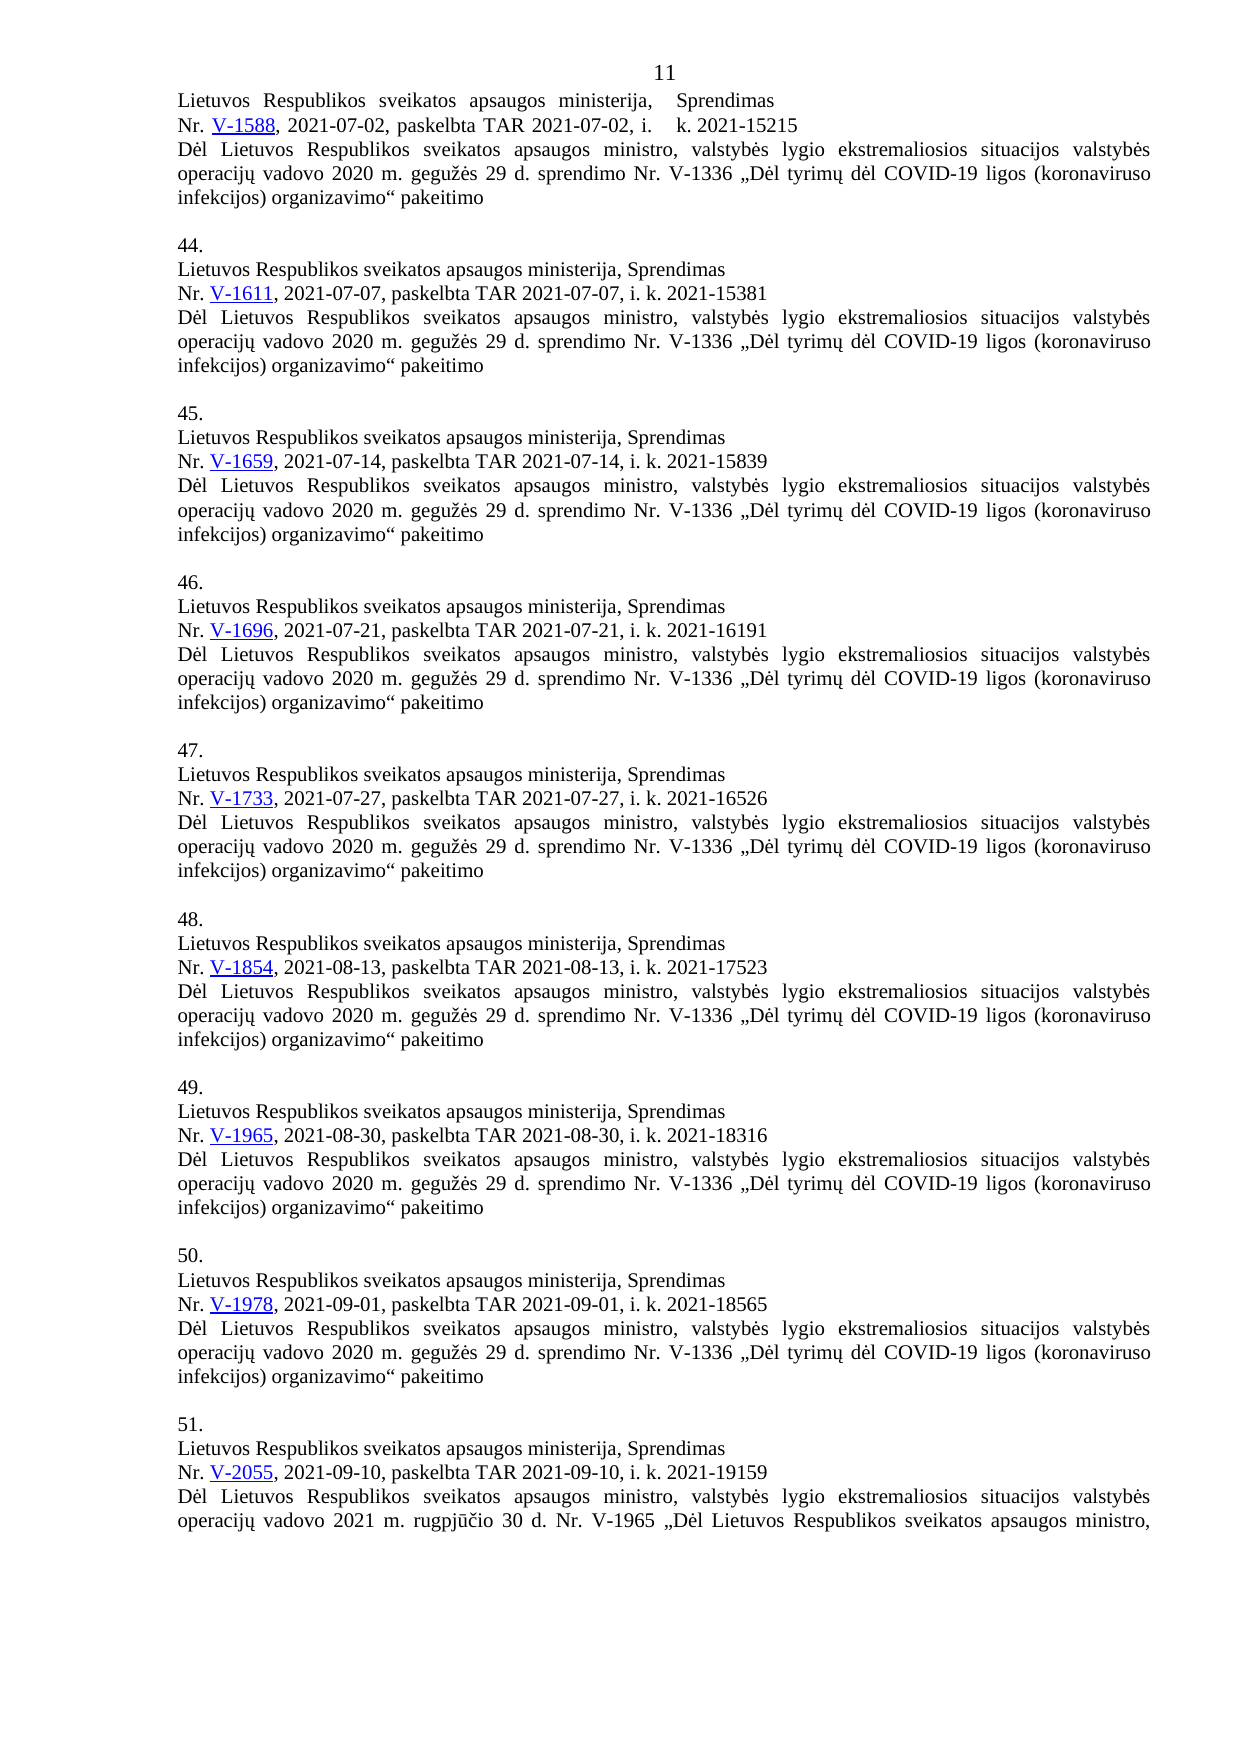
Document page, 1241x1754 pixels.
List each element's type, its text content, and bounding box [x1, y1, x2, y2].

text Lietuvos Respublikos sveikatos apsaugos ministerija, [177, 88, 653, 112]
text Lietuvos Respublikos sveikatos apsaugos ministerija, Sprendimas [177, 1267, 1152, 1292]
text Lietuvos Respublikos sveikatos apsaugos ministerija, Sprendimas [177, 762, 1152, 786]
text Nr. V-2055, 2021-09-10, paskelbta TAR 2021-09-10, i. k. 2021-19159 [177, 1460, 1152, 1484]
text Nr. V-1588, 2021-07-02, paskelbta TAR 2021-07-02, i. k. 2021-15215 [177, 112, 1152, 137]
text Dėl Lietuvos Respublikos sveikatos apsaugos ministro, valstybės lygio ekstremaliosios situacijos valstybės operacijų vadovo 2020 m. gegužės 29 d. sprendimo Nr. V-1336 „Dėl tyrimų dėl COVID-19 ligos (koronaviruso infekcijos) organizavimo“ pakeitimo [177, 1147, 1152, 1219]
text Lietuvos Respublikos sveikatos apsaugos ministerija, Sprendimas [177, 594, 1152, 618]
text 50. [177, 1243, 1152, 1267]
text Lietuvos Respublikos sveikatos apsaugos ministerija, Sprendimas [177, 1436, 1152, 1460]
text Dėl Lietuvos Respublikos sveikatos apsaugos ministro, valstybės lygio ekstremaliosios situacijos valstybės operacijų vadovo 2020 m. gegužės 29 d. sprendimo Nr. V-1336 „Dėl tyrimų dėl COVID-19 ligos (koronaviruso infekcijos) organizavimo“ pakeitimo [177, 642, 1152, 714]
text 48. [177, 907, 1152, 931]
text 51. [177, 1412, 1152, 1436]
text Dėl Lietuvos Respublikos sveikatos apsaugos ministro, valstybės lygio ekstremaliosios situacijos valstybės operacijų vadovo 2020 m. gegužės 29 d. sprendimo Nr. V-1336 „Dėl tyrimų dėl COVID-19 ligos (koronaviruso infekcijos) organizavimo“ pakeitimo [177, 305, 1152, 377]
text 47. [177, 738, 1152, 762]
text Sprendimas [676, 88, 1152, 112]
text Dėl Lietuvos Respublikos sveikatos apsaugos ministro, valstybės lygio ekstremaliosios situacijos valstybės operacijų vadovo 2020 m. gegužės 29 d. sprendimo Nr. V-1336 „Dėl tyrimų dėl COVID-19 ligos (koronaviruso infekcijos) organizavimo“ pakeitimo [177, 473, 1152, 546]
text Nr. V-1978, 2021-09-01, paskelbta TAR 2021-09-01, i. k. 2021-18565 [177, 1292, 1152, 1316]
text 45. [177, 401, 1152, 425]
text Dėl Lietuvos Respublikos sveikatos apsaugos ministro, valstybės lygio ekstremaliosios situacijos valstybės operacijų vadovo 2020 m. gegužės 29 d. sprendimo Nr. V-1336 „Dėl tyrimų dėl COVID-19 ligos (koronaviruso infekcijos) organizavimo“ pakeitimo [177, 137, 1152, 209]
text 44. [177, 233, 1152, 257]
text Lietuvos Respublikos sveikatos apsaugos ministerija, Sprendimas [177, 931, 1152, 955]
text 49. [177, 1075, 1152, 1099]
text Dėl Lietuvos Respublikos sveikatos apsaugos ministro, valstybės lygio ekstremaliosios situacijos valstybės operacijų vadovo 2020 m. gegužės 29 d. sprendimo Nr. V-1336 „Dėl tyrimų dėl COVID-19 ligos (koronaviruso infekcijos) organizavimo“ pakeitimo [177, 810, 1152, 882]
text Nr. V-1965, 2021-08-30, paskelbta TAR 2021-08-30, i. k. 2021-18316 [177, 1123, 1152, 1147]
text Lietuvos Respublikos sveikatos apsaugos ministerija, Sprendimas [177, 257, 1152, 281]
text Nr. V-1659, 2021-07-14, paskelbta TAR 2021-07-14, i. k. 2021-15839 [177, 449, 1152, 473]
text Lietuvos Respublikos sveikatos apsaugos ministerija, Sprendimas [177, 425, 1152, 449]
text Dėl Lietuvos Respublikos sveikatos apsaugos ministro, valstybės lygio ekstremaliosios situacijos valstybės operacijų vadovo 2021 m. rugpjūčio 30 d. Nr. V-1965 „Dėl Lietuvos Respublikos sveikatos apsaugos ministro, [177, 1484, 1152, 1532]
text Nr. V-1733, 2021-07-27, paskelbta TAR 2021-07-27, i. k. 2021-16526 [177, 786, 1152, 810]
text Nr. V-1611, 2021-07-07, paskelbta TAR 2021-07-07, i. k. 2021-15381 [177, 281, 1152, 305]
text Dėl Lietuvos Respublikos sveikatos apsaugos ministro, valstybės lygio ekstremaliosios situacijos valstybės operacijų vadovo 2020 m. gegužės 29 d. sprendimo Nr. V-1336 „Dėl tyrimų dėl COVID-19 ligos (koronaviruso infekcijos) organizavimo“ pakeitimo [177, 979, 1152, 1051]
text 46. [177, 570, 1152, 594]
text Lietuvos Respublikos sveikatos apsaugos ministerija, Sprendimas [177, 1099, 1152, 1123]
text Nr. V-1696, 2021-07-21, paskelbta TAR 2021-07-21, i. k. 2021-16191 [177, 618, 1152, 642]
text Nr. V-1854, 2021-08-13, paskelbta TAR 2021-08-13, i. k. 2021-17523 [177, 955, 1152, 979]
text Dėl Lietuvos Respublikos sveikatos apsaugos ministro, valstybės lygio ekstremaliosios situacijos valstybės operacijų vadovo 2020 m. gegužės 29 d. sprendimo Nr. V-1336 „Dėl tyrimų dėl COVID-19 ligos (koronaviruso infekcijos) organizavimo“ pakeitimo [177, 1316, 1152, 1388]
